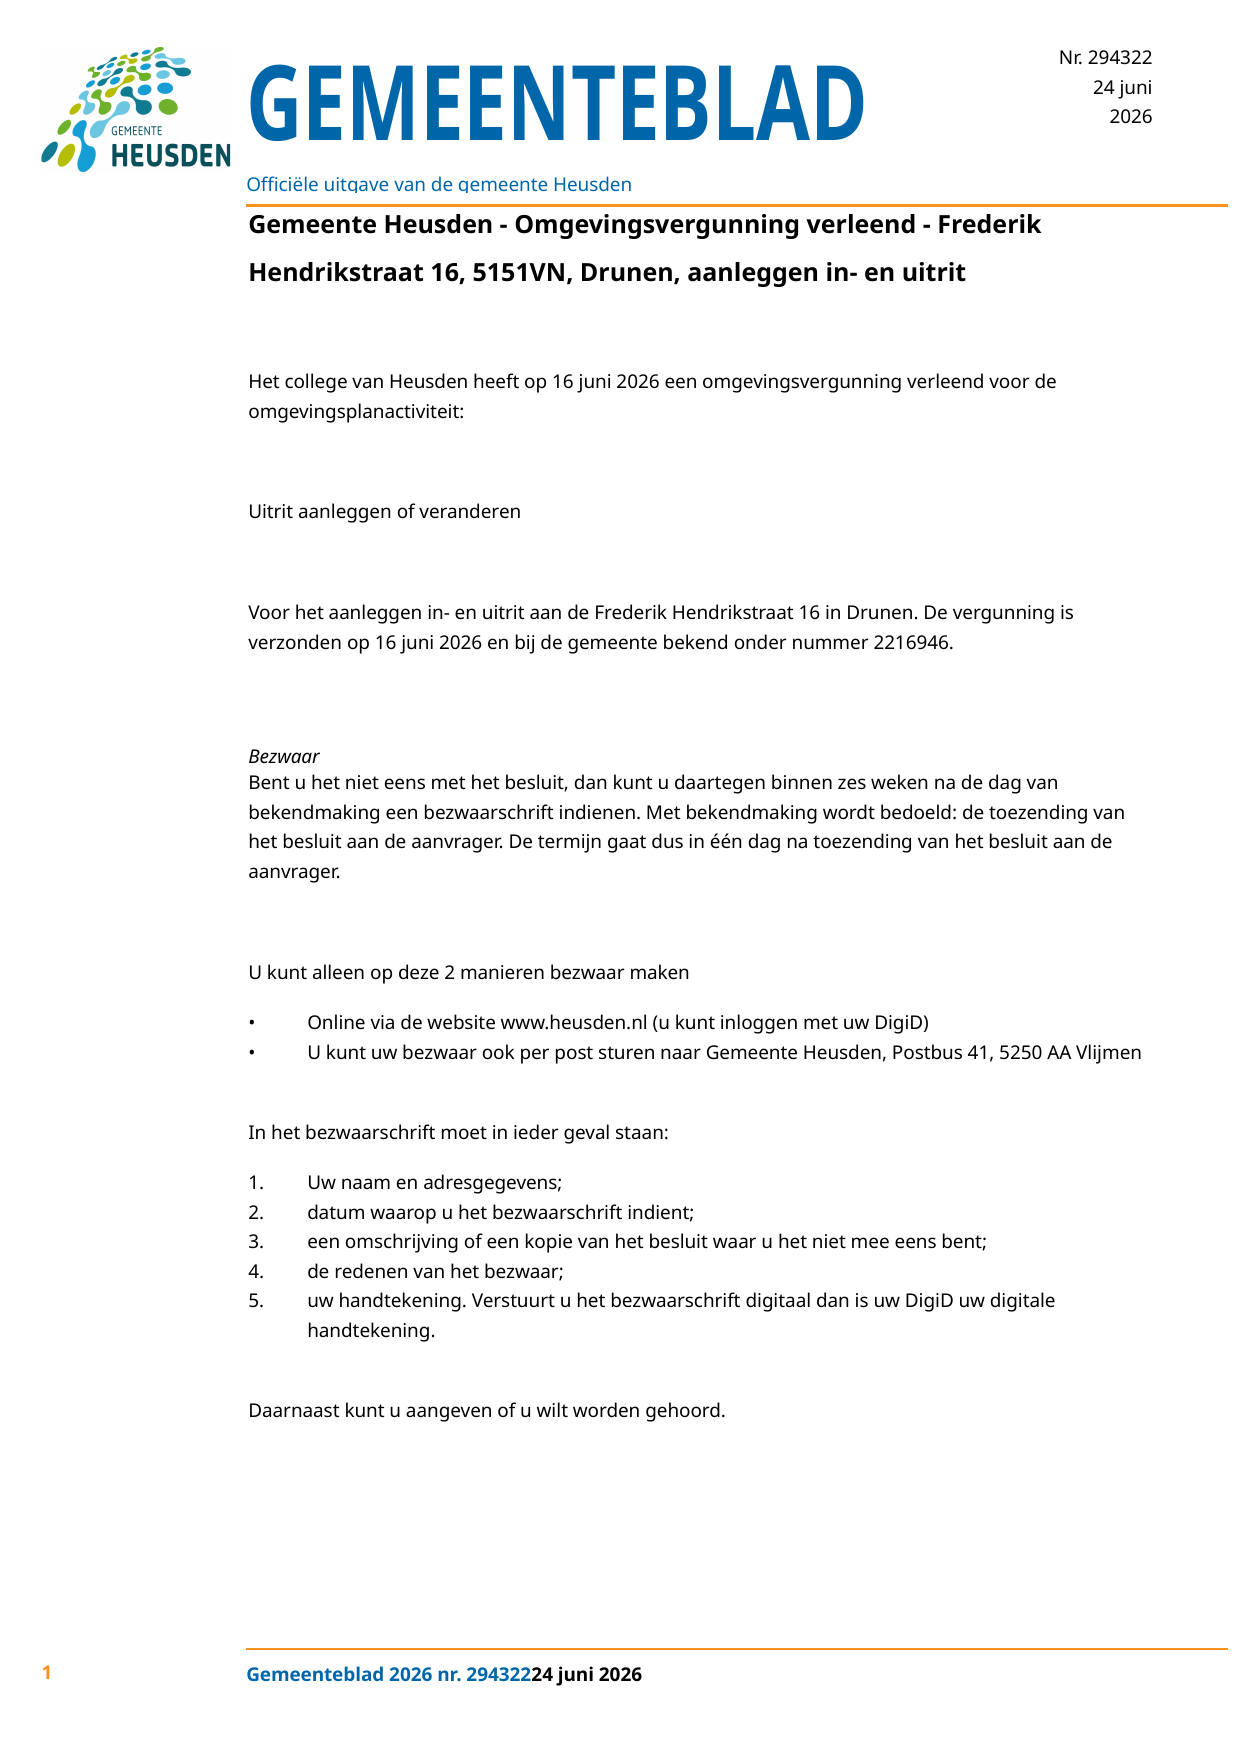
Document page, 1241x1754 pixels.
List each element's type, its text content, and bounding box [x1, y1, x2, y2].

text Uitrit aanleggen of veranderen [248, 499, 1152, 524]
picture [41, 47, 231, 172]
list uw handtekening. Verstuurt u het bezwaarschrift digitaal dan is uw DigiD uw digitale handtekening. [248, 1288, 1152, 1343]
text Voor het aanleggen in- en uitrit aan de Frederik Hendrikstraat 16 in Drunen. De vergunning is verzonden op 16 juni 2026 en bij de gemeente bekend onder nummer 2216946. [248, 599, 1152, 655]
text Bezwaar [248, 743, 1152, 769]
text Bent u het niet eens met het besluit, dan kunt u daartegen binnen zes weken na de dag van bekendmaking een bezwaarschrift indienen. Met bekendmaking wordt bedoeld: de toezending van het besluit aan de aanvrager. De termijn gaat dus in één dag na toezending van het besluit aan de aanvrager. [248, 769, 1152, 884]
list U kunt uw bezwaar ook per post sturen naar Gemeente Heusden, Postbus 41, 5250 AA Vlijmen [248, 1039, 1152, 1064]
list Online via de website www.heusden.nl (u kunt inloggen met uw DigiD) [248, 1009, 1152, 1035]
text U kunt alleen op deze 2 manieren bezwaar maken [248, 959, 1152, 984]
list datum waarop u het bezwaarschrift indient; [248, 1199, 1152, 1224]
text Gemeente Heusden - Omgevingsvergunning verleend - Frederik Hendrikstraat 16, 5151VN, Drunen, aanleggen in- en uitrit [248, 207, 1152, 288]
list Uw naam en adresgegevens; [248, 1169, 1152, 1195]
text Daarnaast kunt u aangeven of u wilt worden gehoord. [248, 1397, 1152, 1423]
text In het bezwaarschrift moet in ieder geval staan: [248, 1119, 1152, 1144]
list de redenen van het bezwaar; [248, 1258, 1152, 1284]
list een omschrijving of een kopie van het besluit waar u het niet mee eens bent; [248, 1228, 1152, 1254]
text Het college van Heusden heeft op 16 juni 2026 een omgevingsvergunning verleend voor de omgevingsplanactiviteit: [248, 368, 1152, 424]
